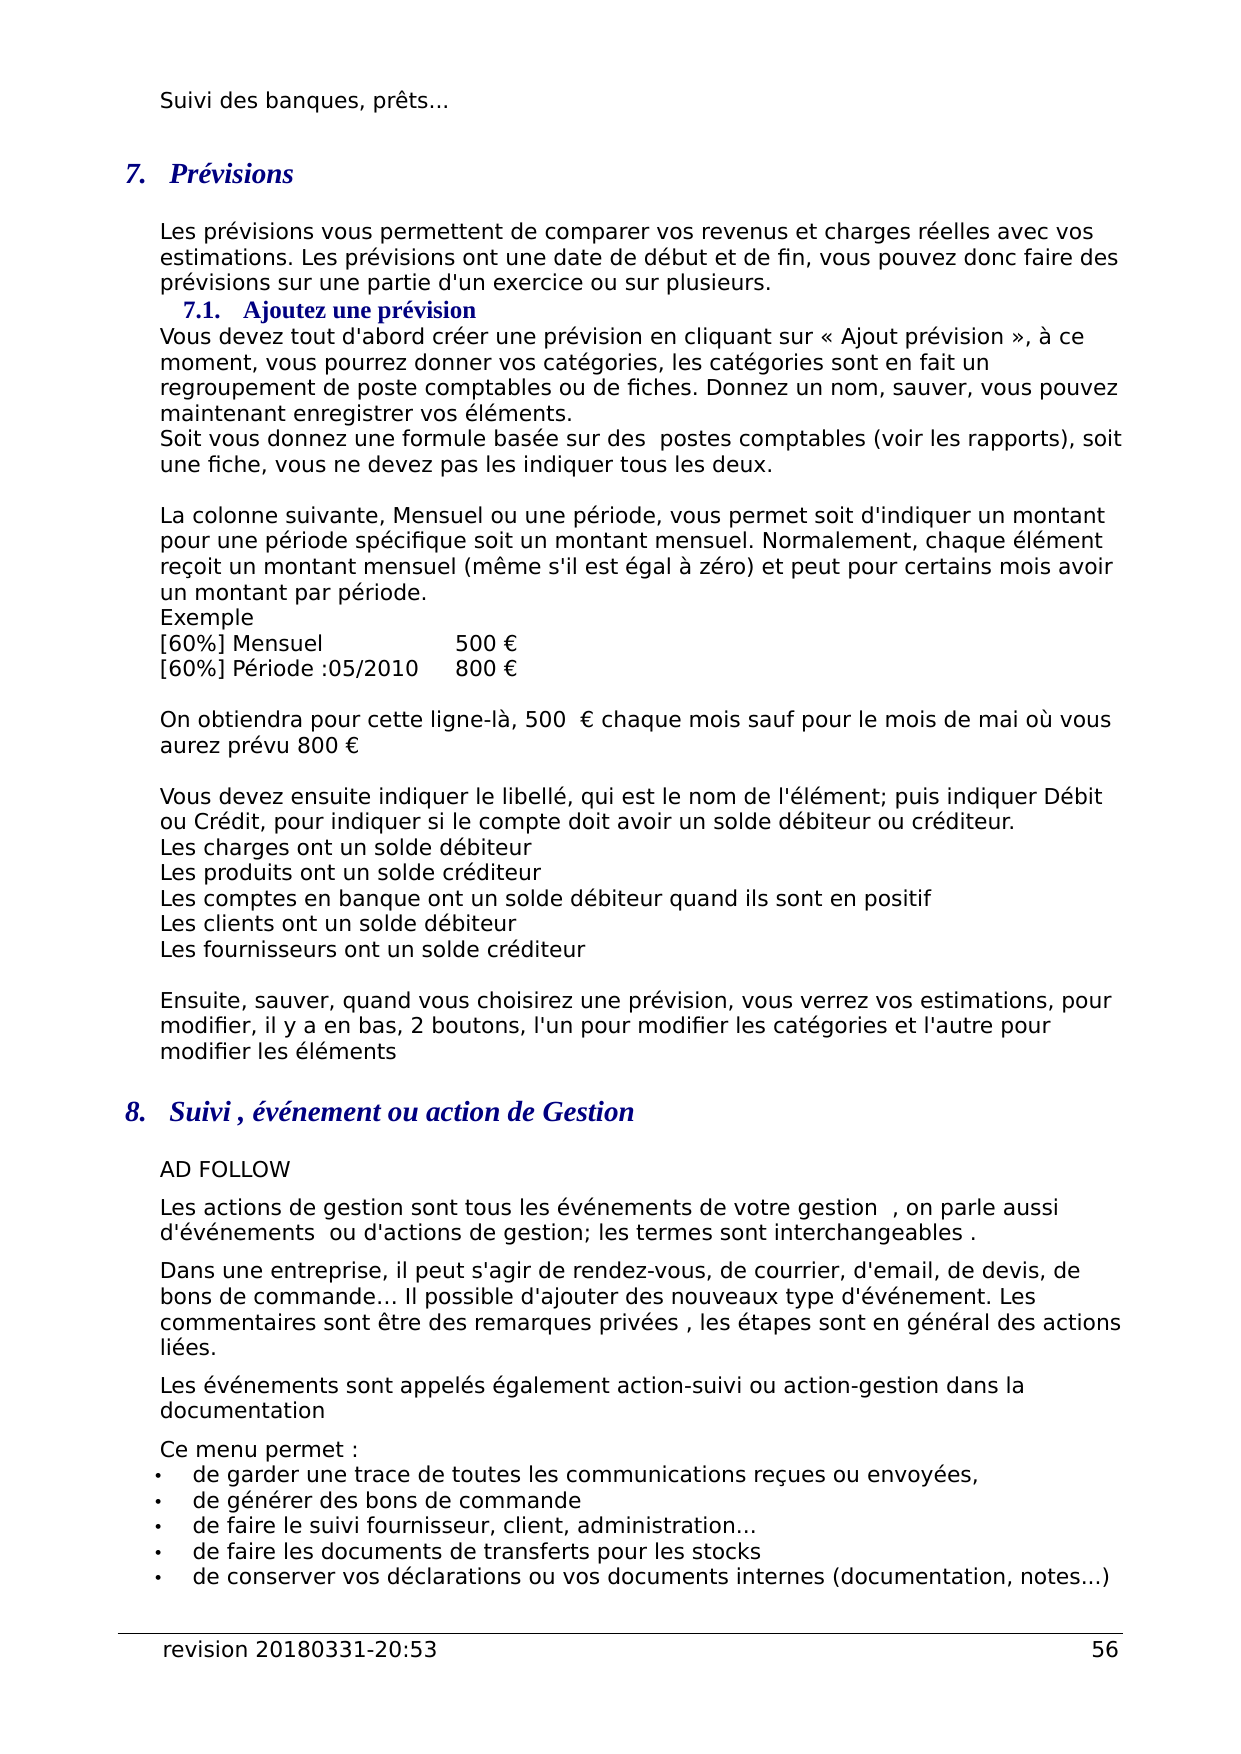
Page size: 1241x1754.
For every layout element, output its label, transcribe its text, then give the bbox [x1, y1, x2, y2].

list de faire les documents de transferts pour les stocks [155, 1539, 1123, 1564]
text La colonne suivante, Mensuel ou une période, vous permet soit d'indiquer un montant pour une période spécifique soit un montant mensuel. Normalement, chaque élément reçoit un montant mensuel (même s'il est égal à zéro) et peut pour certains mois avoir un montant par période. [159, 503, 1123, 605]
text Les produits ont un solde créditeur [159, 860, 1123, 886]
text Les charges ont un solde débiteur [159, 835, 1123, 860]
text Les événements sont appelés également action-suivi ou action-gestion dans la documentation [159, 1373, 1123, 1424]
text Vous devez tout d'abord créer une prévision en cliquant sur « Ajout prévision », à ce moment, vous pourrez donner vos catégories, les catégories sont en fait un regroupement de poste comptables ou de fiches. Donnez un nom, sauver, vous pouvez maintenant enregistrer vos éléments. [159, 324, 1123, 426]
text Exemple [159, 605, 1123, 631]
list de garder une trace de toutes les communications reçues ou envoyées, [155, 1462, 1123, 1488]
text Les comptes en banque ont un solde débiteur quand ils sont en positif [159, 886, 1123, 911]
text [60%] Période :05/2010 800 € [159, 656, 1123, 682]
text On obtiendra pour cette ligne-là, 500 € chaque mois sauf pour le mois de mai où vous aurez prévu 800 € [159, 707, 1123, 758]
text Soit vous donnez une formule basée sur des postes comptables (voir les rapports), soit une fiche, vous ne devez pas les indiquer tous les deux. [159, 426, 1123, 477]
text Ce menu permet : [159, 1437, 1123, 1462]
text Vous devez ensuite indiquer le libellé, qui est le nom de l'élément; puis indiquer Débit ou Crédit, pour indiquer si le compte doit avoir un solde débiteur ou créditeur. [159, 784, 1123, 835]
subtitle Suivi , événement ou action de Gestion [117, 1094, 1123, 1127]
text Les prévisions vous permettent de comparer vos revenus et charges réelles avec vos estimations. Les prévisions ont une date de début et de fin, vous pouvez donc faire des prévisions sur une partie d'un exercice ou sur plusieurs. [159, 219, 1123, 296]
text [60%] Mensuel 500 € [159, 631, 1123, 656]
subtitle Prévisions [117, 156, 1123, 189]
text AD FOLLOW [159, 1157, 1123, 1182]
text Les clients ont un solde débiteur [159, 911, 1123, 937]
text Ensuite, sauver, quand vous choisirez une prévision, vous verrez vos estimations, pour modifier, il y a en bas, 2 boutons, l'un pour modifier les catégories et l'autre pour modifier les éléments [159, 988, 1123, 1064]
text Les fournisseurs ont un solde créditeur [159, 937, 1123, 962]
subtitle Ajoutez une prévision [177, 296, 1123, 324]
list de générer des bons de commande [155, 1488, 1123, 1513]
list de faire le suivi fournisseur, client, administration... [155, 1513, 1123, 1539]
list de conserver vos déclarations ou vos documents internes (documentation, notes...) [155, 1564, 1123, 1590]
text Les actions de gestion sont tous les événements de votre gestion , on parle aussi d'événements ou d'actions de gestion; les termes sont interchangeables . [159, 1195, 1123, 1246]
text Dans une entreprise, il peut s'agir de rendez-vous, de courrier, d'email, de devis, de bons de commande… Il possible d'ajouter des nouveaux type d'événement. Les commentaires sont être des remarques privées , les étapes sont en général des actions liées. [159, 1258, 1123, 1361]
text Suivi des banques, prêts... [159, 88, 1123, 114]
